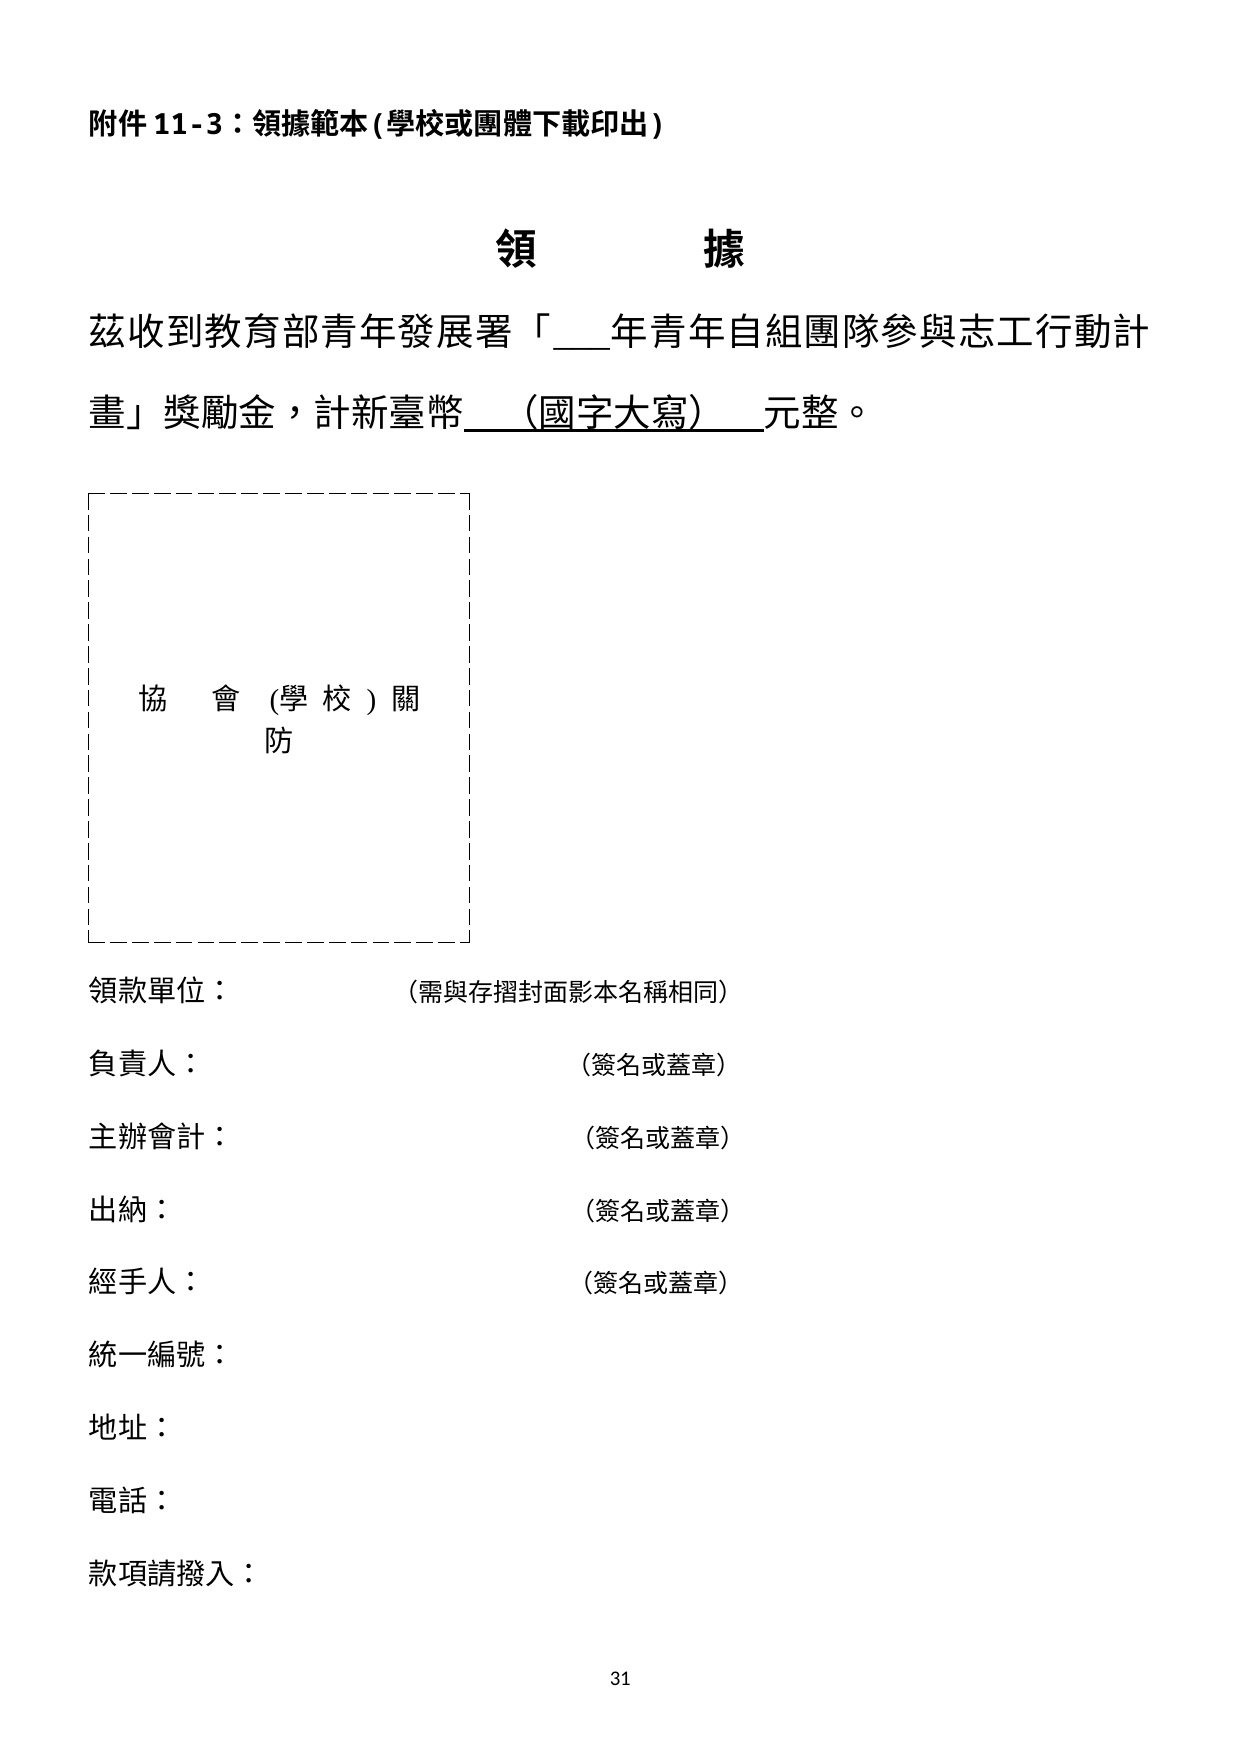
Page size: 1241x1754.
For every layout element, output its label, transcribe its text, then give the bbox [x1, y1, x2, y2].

text 地址： [89, 1380, 1152, 1453]
text 茲收到教育部青年發展署「___年青年自組團隊參與志工行動計畫」獎勵金，計新臺幣 （國字大寫） 元整。 [89, 301, 1152, 437]
text 負責人： （簽名或蓋章） [89, 1016, 1152, 1089]
text 主辦會計： （簽名或蓋章） [89, 1089, 1152, 1162]
text 經手人： （簽名或蓋章） [89, 1234, 1152, 1307]
text 出納： （簽名或蓋章） [89, 1162, 1152, 1234]
text 附件11-3：領據範本(學校或團體下載印出) [89, 101, 1152, 143]
text 電話： [89, 1453, 1152, 1526]
text 領款單位： （需與存摺封面影本名稱相同） [89, 943, 1152, 1016]
text 領 據 [89, 216, 1152, 276]
text 款項請撥入： [89, 1526, 1152, 1599]
text 統一編號： [89, 1307, 1152, 1380]
table_header 協 會 (學 校 ) 關 防 [89, 493, 469, 942]
